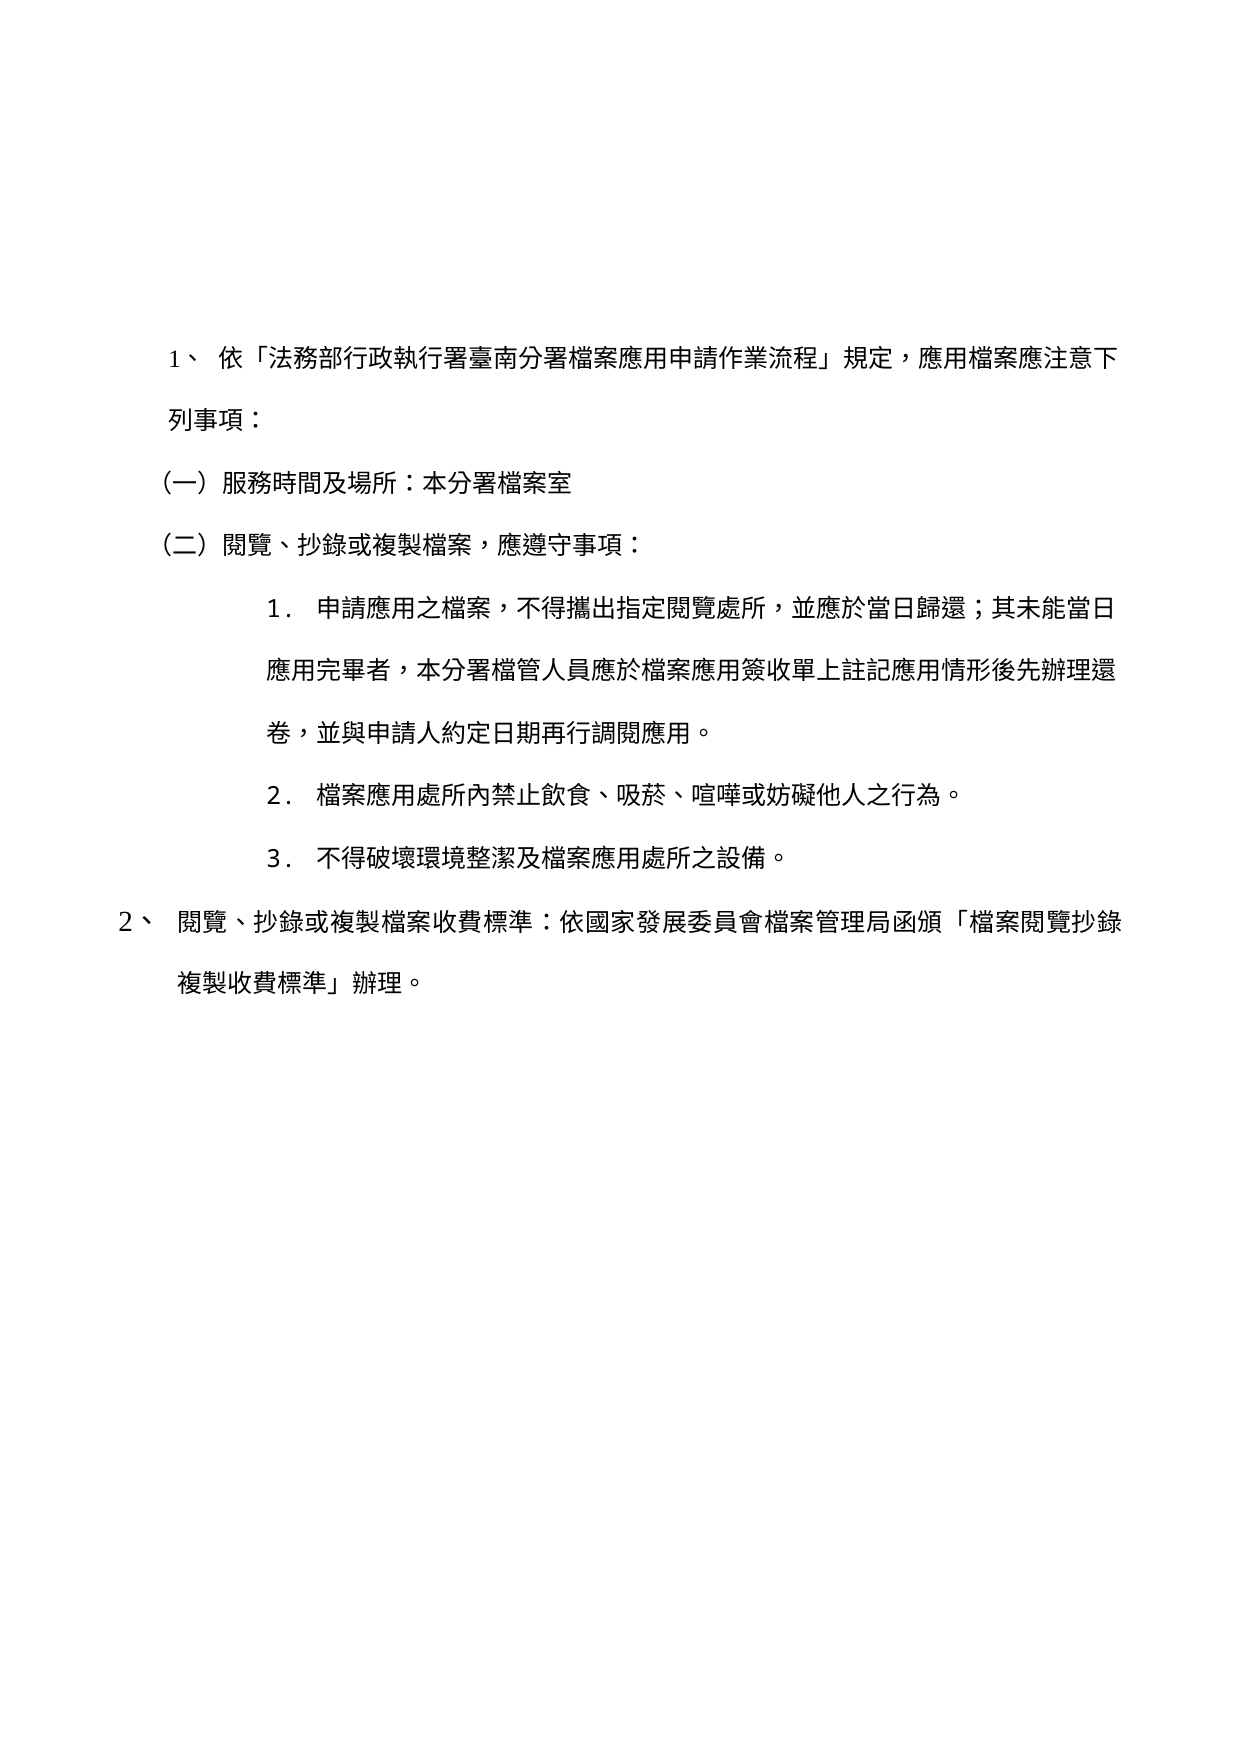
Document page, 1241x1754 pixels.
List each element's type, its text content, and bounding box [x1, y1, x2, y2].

list 依「法務部行政執行署臺南分署檔案應用申請作業流程」規定，應用檔案應注意下列事項： [168, 314, 1122, 439]
list 閱覽、抄錄或複製檔案收費標準：依國家發展委員會檔案管理局函頒「檔案閱覽抄錄複製收費標準」辦理。 [118, 877, 1122, 1002]
list 申請應用之檔案，不得攜出指定閱覽處所，並應於當日歸還；其未能當日應用完畢者，本分署檔管人員應於檔案應用簽收單上註記應用情形後先辦理還卷，並與申請人約定日期再行調閱應用。 [266, 564, 1122, 752]
list 檔案應用處所內禁止飲食、吸菸、喧嘩或妨礙他人之行為。 [266, 752, 1122, 814]
text （一）服務時間及場所：本分署檔案室 [148, 439, 1122, 502]
text （二）閱覽、抄錄或複製檔案，應遵守事項： [148, 502, 1122, 564]
list 不得破壞環境整潔及檔案應用處所之設備。 [266, 814, 1122, 877]
